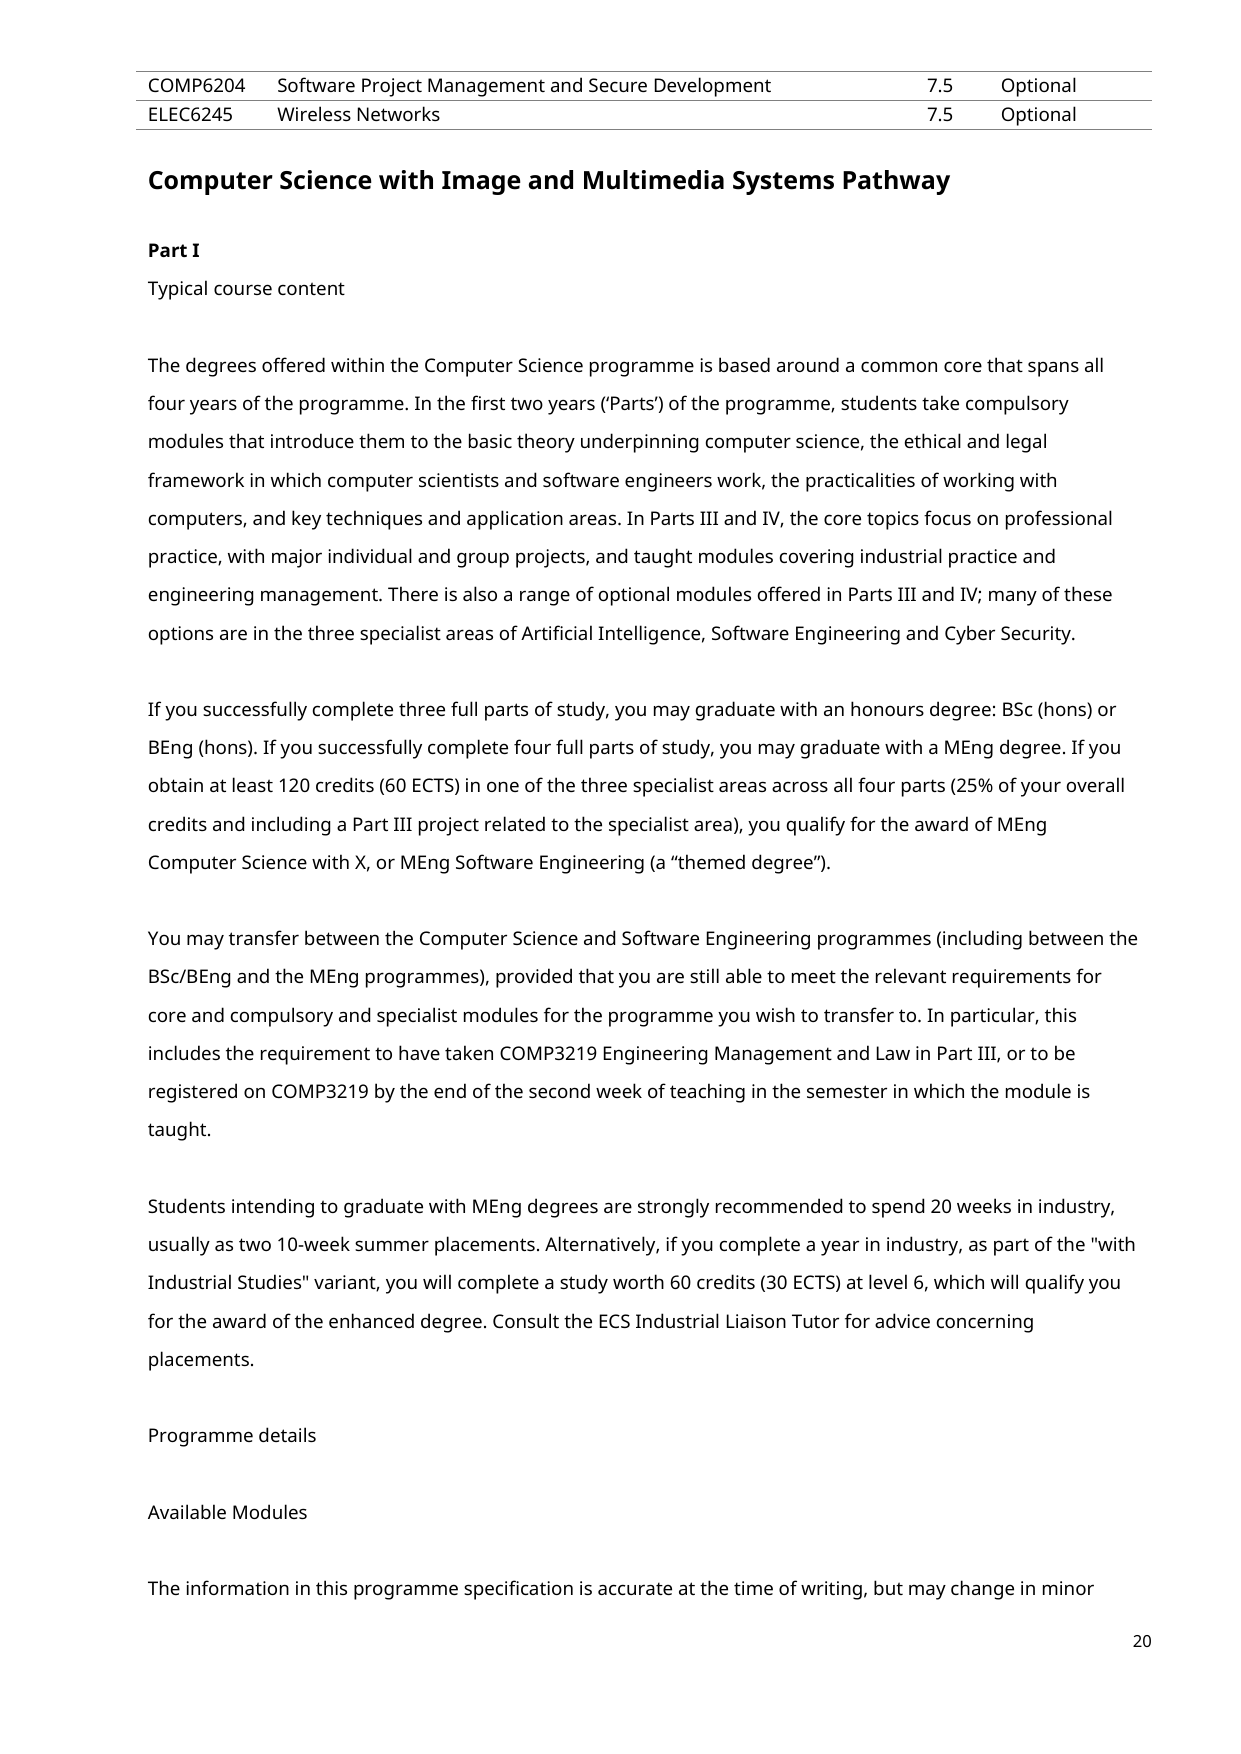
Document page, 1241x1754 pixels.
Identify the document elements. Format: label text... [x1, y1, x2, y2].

table_cell Optional [989, 101, 1152, 129]
table_cell Part I Typical course content The degrees offered within the Computer Science programme is based around a common core that spans all four years of the programme. In the first two years (‘Parts’) of the programme, students take compulsory modules that introduce them to the basic theory underpinning computer science, the ethical and legal framework in which computer scientists and software engineers work, the practicalities of working with computers, and key techniques and application areas. In Parts III and IV, the core topics focus on professional practice, with major individual and group projects, and taught modules covering industrial practice and engineering management. There is also a range of optional modules offered in Parts III and IV; many of these options are in the three specialist areas of Artificial Intelligence, Software Engineering and Cyber Security. If you successfully complete three full parts of study, you may graduate with an honours degree: BSc (hons) or BEng (hons). If you successfully complete four full parts of study, you may graduate with a MEng degree. If you obtain at least 120 credits (60 ECTS) in one of the three specialist areas across all four parts (25% of your overall credits and including a Part III project related to the specialist area), you qualify for the award of MEng Computer Science with X, or MEng Software Engineering (a “themed degree”). You may transfer between the Computer Science and Software Engineering programmes (including between the BSc/BEng and the MEng programmes), provided that you are still able to meet the relevant requirements for core and compulsory and specialist modules for the programme you wish to transfer to. In particular, this includes the requirement to have taken COMP3219 Engineering Management and Law in Part III, or to be registered on COMP3219 by the end of the second week of teaching in the semester in which the module is taught. Students intending to graduate with MEng degrees are strongly recommended to spend 20 weeks in industry, usually as two 10-week summer placements. Alternatively, if you complete a year in industry, as part of the "with Industrial Studies" variant, you will complete a study worth 60 credits (30 ECTS) at level 6, which will qualify you for the award of the enhanced degree. Consult the ECS Industrial Liaison Tutor for advice concerning placements. Programme details Available Modules The information in this programme specification is accurate at the time of writing, but may change in minor [136, 199, 1152, 1601]
table_cell ELEC6245 [136, 101, 266, 129]
table_cell 7.5 [916, 101, 989, 129]
table_cell Optional [989, 72, 1152, 100]
table_cell COMP6204 [136, 72, 266, 100]
table_cell Computer Science with Image and Multimedia Systems Pathway [136, 130, 1152, 199]
table_cell 7.5 [916, 72, 989, 100]
table_cell Wireless Networks [266, 101, 916, 129]
table_cell Software Project Management and Secure Development [266, 72, 916, 100]
